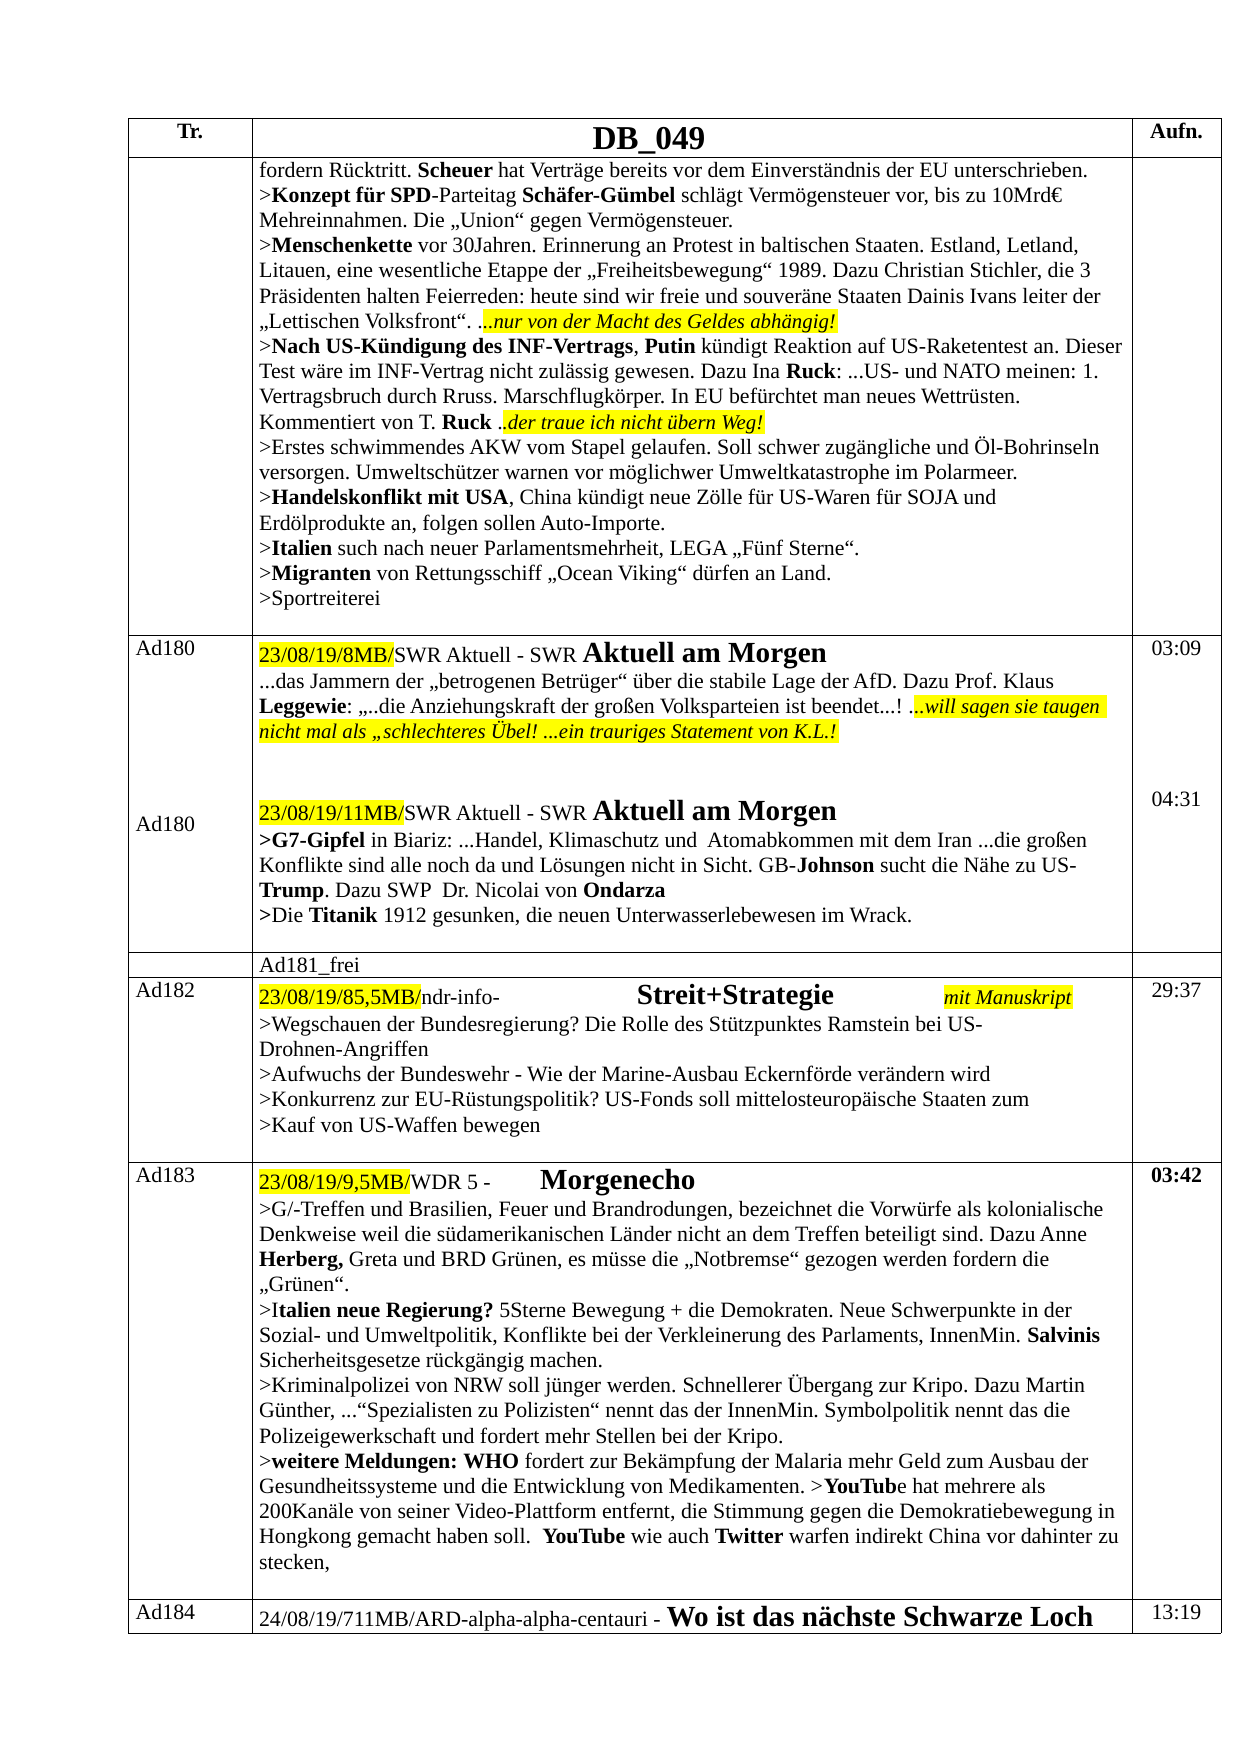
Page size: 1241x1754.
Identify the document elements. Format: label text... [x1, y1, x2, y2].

table_cell 23/08/19/85,5MB/ndr-info- Streit+Strategie mit Manuskript >Wegschauen der Bundesregierung? Die Rolle des Stützpunktes Ramstein bei US- Drohnen-Angriffen >Aufwuchs der Bundeswehr - Wie der Marine-Ausbau Eckernförde verändern wird >Konkurrenz zur EU-Rüstungspolitik? US-Fonds soll mittelosteuropäische Staaten zum >Kauf von US-Waffen bewegen [253, 978, 1132, 1162]
table_cell [1133, 953, 1221, 977]
table_cell 23/08/19/8MB/SWR Aktuell - SWR Aktuell am Morgen ...das Jammern der „betrogenen Betrüger“ über die stabile Lage der AfD. Dazu Prof. Klaus Leggewie: „..die Anziehungskraft der großen Volksparteien ist beendet...! ...will sagen sie taugen nicht mal als „schlechteres Übel! ...ein trauriges Statement von K.L.! 23/08/19/11MB/SWR Aktuell - SWR Aktuell am Morgen >G7-Gipfel in Biariz: ...Handel, Klimaschutz und Atomabkommen mit dem Iran ...die großen Konflikte sind alle noch da und Lösungen nicht in Sicht. GB-Johnson sucht die Nähe zu US-Trump. Dazu SWP Dr. Nicolai von Ondarza >Die Titanik 1912 gesunken, die neuen Unterwasserlebewesen im Wrack. [253, 636, 1132, 952]
table_cell [129, 158, 252, 635]
table_cell 29:37 [1133, 978, 1221, 1162]
table_cell 24/08/19/711MB/ARD-alpha-alpha-centauri - Wo ist das nächste Schwarze Loch [253, 1600, 1132, 1633]
table_header ­Tr. [129, 119, 252, 157]
table_cell 23/08/19/9,5MB/WDR 5 - Morgenecho >G/-Treffen und Brasilien, Feuer und Brandrodungen, bezeichnet die Vorwürfe als kolonialische Denkweise weil die südamerikanischen Länder nicht an dem Treffen beteiligt sind. Dazu Anne Herberg, Greta und BRD Grünen, es müsse die „Notbremse“ gezogen werden fordern die „Grünen“. >Italien neue Regierung? 5Sterne Bewegung + die Demokraten. Neue Schwerpunkte in der Sozial- und Umweltpolitik, Konflikte bei der Verkleinerung des Parlaments, InnenMin. Salvinis Sicherheitsgesetze rückgängig machen. >Kriminalpolizei von NRW soll jünger werden. Schnellerer Übergang zur Kripo. Dazu Martin Günther, ...“Spezialisten zu Polizisten“ nennt das der InnenMin. Symbolpolitik nennt das die Polizeigewerkschaft und fordert mehr Stellen bei der Kripo. >weitere Meldungen: WHO fordert zur Bekämpfung der Malaria mehr Geld zum Ausbau der Gesundheitssysteme und die Entwicklung von Medikamenten. >YouTube hat mehrere als 200Kanäle von seiner Video-Plattform entfernt, die Stimmung gegen die Demokratiebewegung in Hongkong gemacht haben soll. YouTube wie auch Twitter warfen indirekt China vor dahinter zu stecken, [253, 1163, 1132, 1599]
table_cell Ad183 [129, 1163, 252, 1599]
table_header Aufn. [1133, 119, 1221, 157]
table_cell Ad181_frei [253, 953, 1132, 977]
table_cell 03:42 [1133, 1163, 1221, 1599]
table_cell 03:09 04:31 [1133, 636, 1221, 952]
table_cell Ad184 [129, 1600, 252, 1633]
table_header DB_049 [253, 119, 1132, 157]
table_cell [1133, 158, 1221, 635]
table_cell [129, 953, 252, 977]
table_cell Ad180 Ad180 [129, 636, 252, 952]
table_cell Ad182 [129, 978, 252, 1162]
table_cell 13:19 [1133, 1600, 1221, 1633]
table_cell fordern Rücktritt. Scheuer hat Verträge bereits vor dem Einverständnis der EU unterschrieben. >Konzept für SPD-Parteitag Schäfer-Gümbel schlägt Vermögensteuer vor, bis zu 10Mrd€ Mehreinnahmen. Die „Union“ gegen Vermögensteuer. >Menschenkette vor 30Jahren. Erinnerung an Protest in baltischen Staaten. Estland, Letland, Litauen, eine wesentliche Etappe der „Freiheitsbewegung“ 1989. Dazu Christian Stichler, die 3 Präsidenten halten Feierreden: heute sind wir freie und souveräne Staaten Dainis Ivans leiter der „Lettischen Volksfront“. ...nur von der Macht des Geldes abhängig! >Nach US-Kündigung des INF-Vertrags, Putin kündigt Reaktion auf US-Raketentest an. Dieser Test wäre im INF-Vertrag nicht zulässig gewesen. Dazu Ina Ruck: ...US- und NATO meinen: 1. Vertragsbruch durch Rruss. Marschflugkörper. In EU befürchtet man neues Wettrüsten. Kommentiert von T. Ruck ..der traue ich nicht übern Weg! >Erstes schwimmendes AKW vom Stapel gelaufen. Soll schwer zugängliche und Öl-Bohrinseln versorgen. Umweltschützer warnen vor möglichwer Umweltkatastrophe im Polarmeer. >Handelskonflikt mit USA, China kündigt neue Zölle für US-Waren für SOJA und Erdölprodukte an, folgen sollen Auto-Importe. >Italien such nach neuer Parlamentsmehrheit, LEGA „Fünf Sterne“. >Migranten von Rettungsschiff „Ocean Viking“ dürfen an Land. >Sportreiterei [253, 158, 1132, 635]
